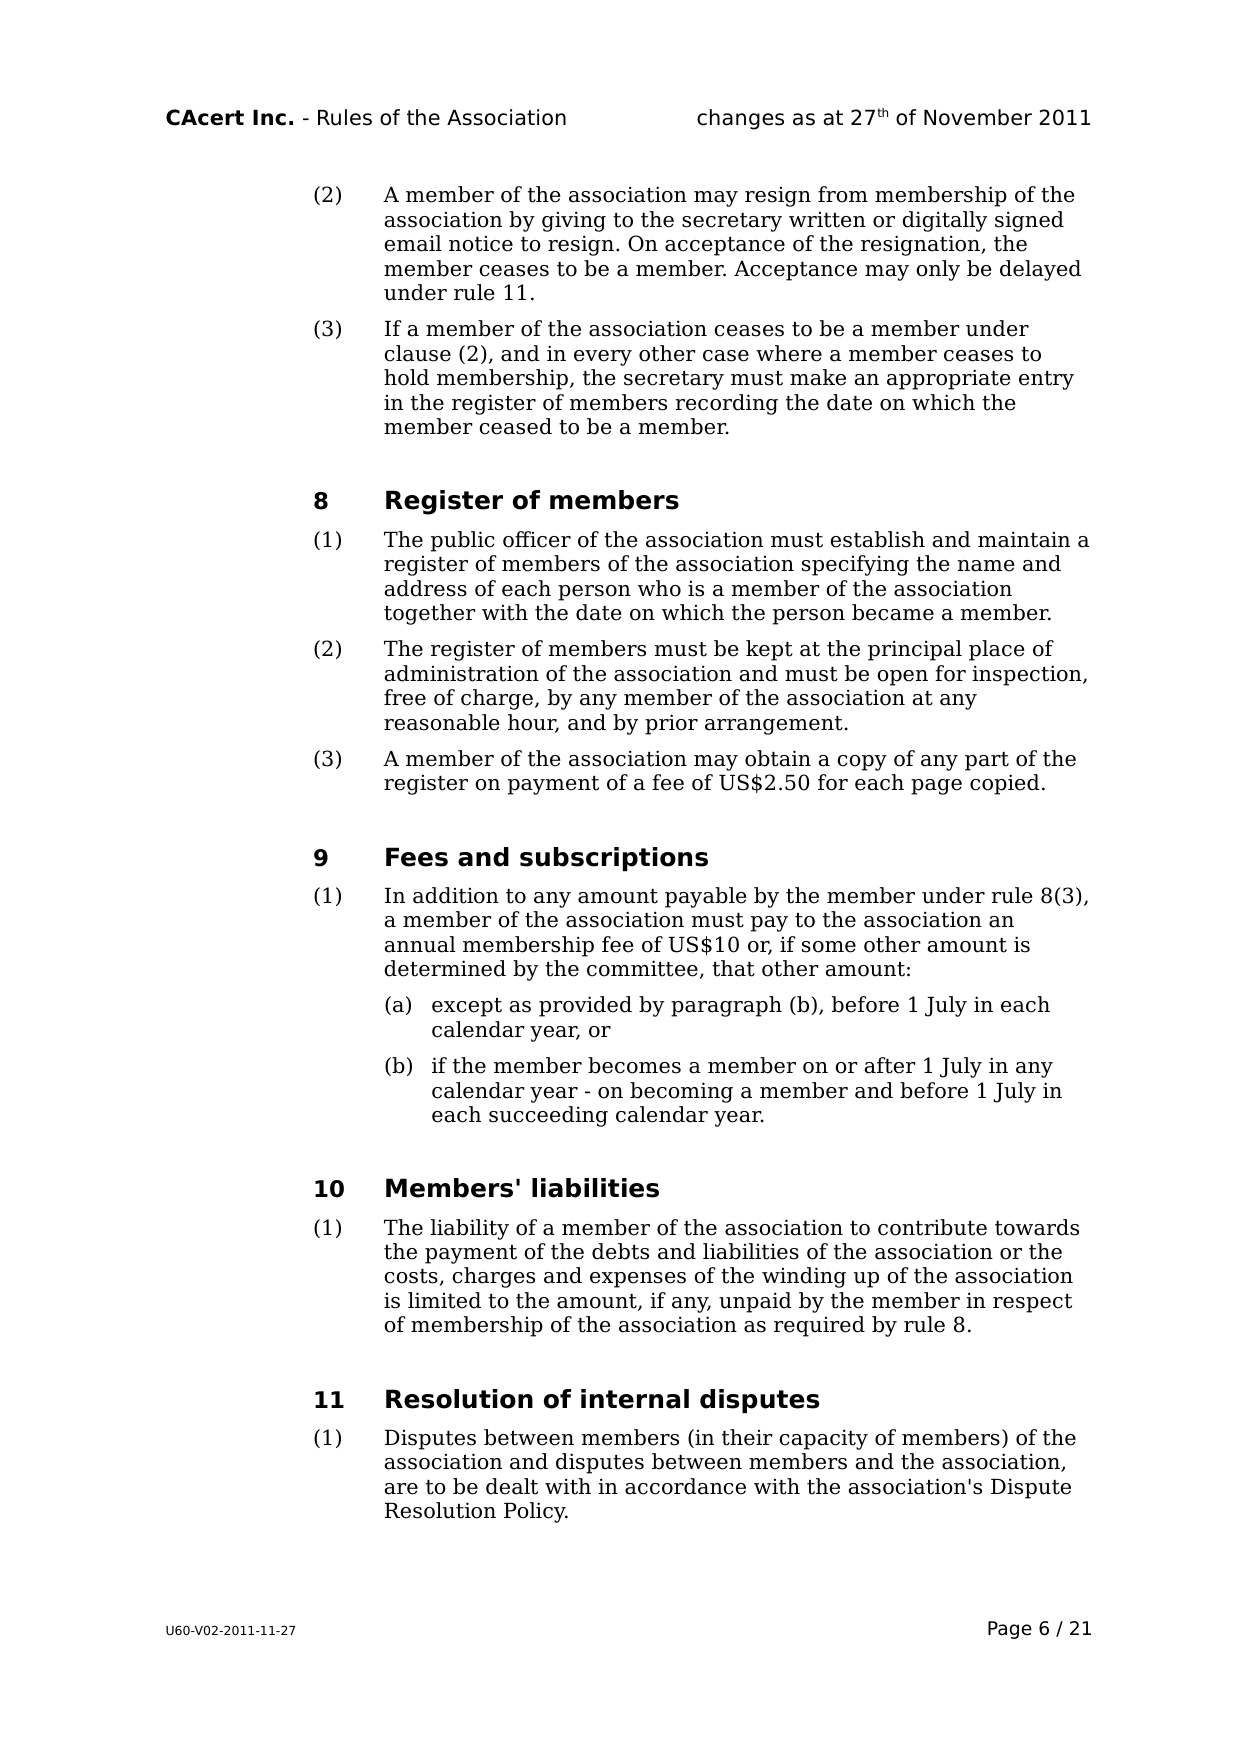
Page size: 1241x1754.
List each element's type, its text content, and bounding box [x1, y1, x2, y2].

list The register of members must be kept at the principal place of administration of the association and must be open for inspection, free of charge, by any member of the association at any reasonable hour, and by prior arrangement. [313, 637, 1093, 735]
subtitle Members' liabilities [313, 1175, 1093, 1204]
list if the member becomes a member on or after 1 July in any calendar year - on becoming a member and before 1 July in each succeeding calendar year. [384, 1054, 1093, 1128]
list Disputes between members (in their capacity of members) of the association and disputes between members and the association, are to be dealt with in accordance with the association's Dispute Resolution Policy. [313, 1426, 1093, 1524]
list In addition to any amount payable by the member under rule 8(3), a member of the association must pay to the association an annual membership fee of US$10 or, if some other amount is determined by the committee, that other amount: [313, 884, 1093, 982]
list If a member of the association ceases to be a member under clause (2), and in every other case where a member ceases to hold membership, the secretary must make an appropriate entry in the register of members recording the date on which the member ceased to be a member. [313, 317, 1093, 439]
subtitle Register of members [313, 487, 1093, 516]
list The public officer of the association must establish and maintain a register of members of the association specifying the name and address of each person who is a member of the association together with the date on which the person became a member. [313, 527, 1093, 625]
list A member of the association may obtain a copy of any part of the register on payment of a fee of US$2.50 for each page copied. [313, 747, 1093, 796]
list except as provided by paragraph (b), before 1 July in each calendar year, or [384, 993, 1093, 1042]
subtitle Resolution of internal disputes [313, 1385, 1093, 1414]
list The liability of a member of the association to contribute towards the payment of the debts and liabilities of the association or the costs, charges and expenses of the winding up of the association is limited to the amount, if any, unpaid by the member in respect of membership of the association as required by rule 8. [313, 1216, 1093, 1338]
list A member of the association may resign from membership of the association by giving to the secretary written or digitally signed email notice to resign. On acceptance of the resignation, the member ceases to be a member. Acceptance may only be delayed under rule 11. [313, 183, 1093, 305]
subtitle Fees and subscriptions [313, 843, 1093, 872]
